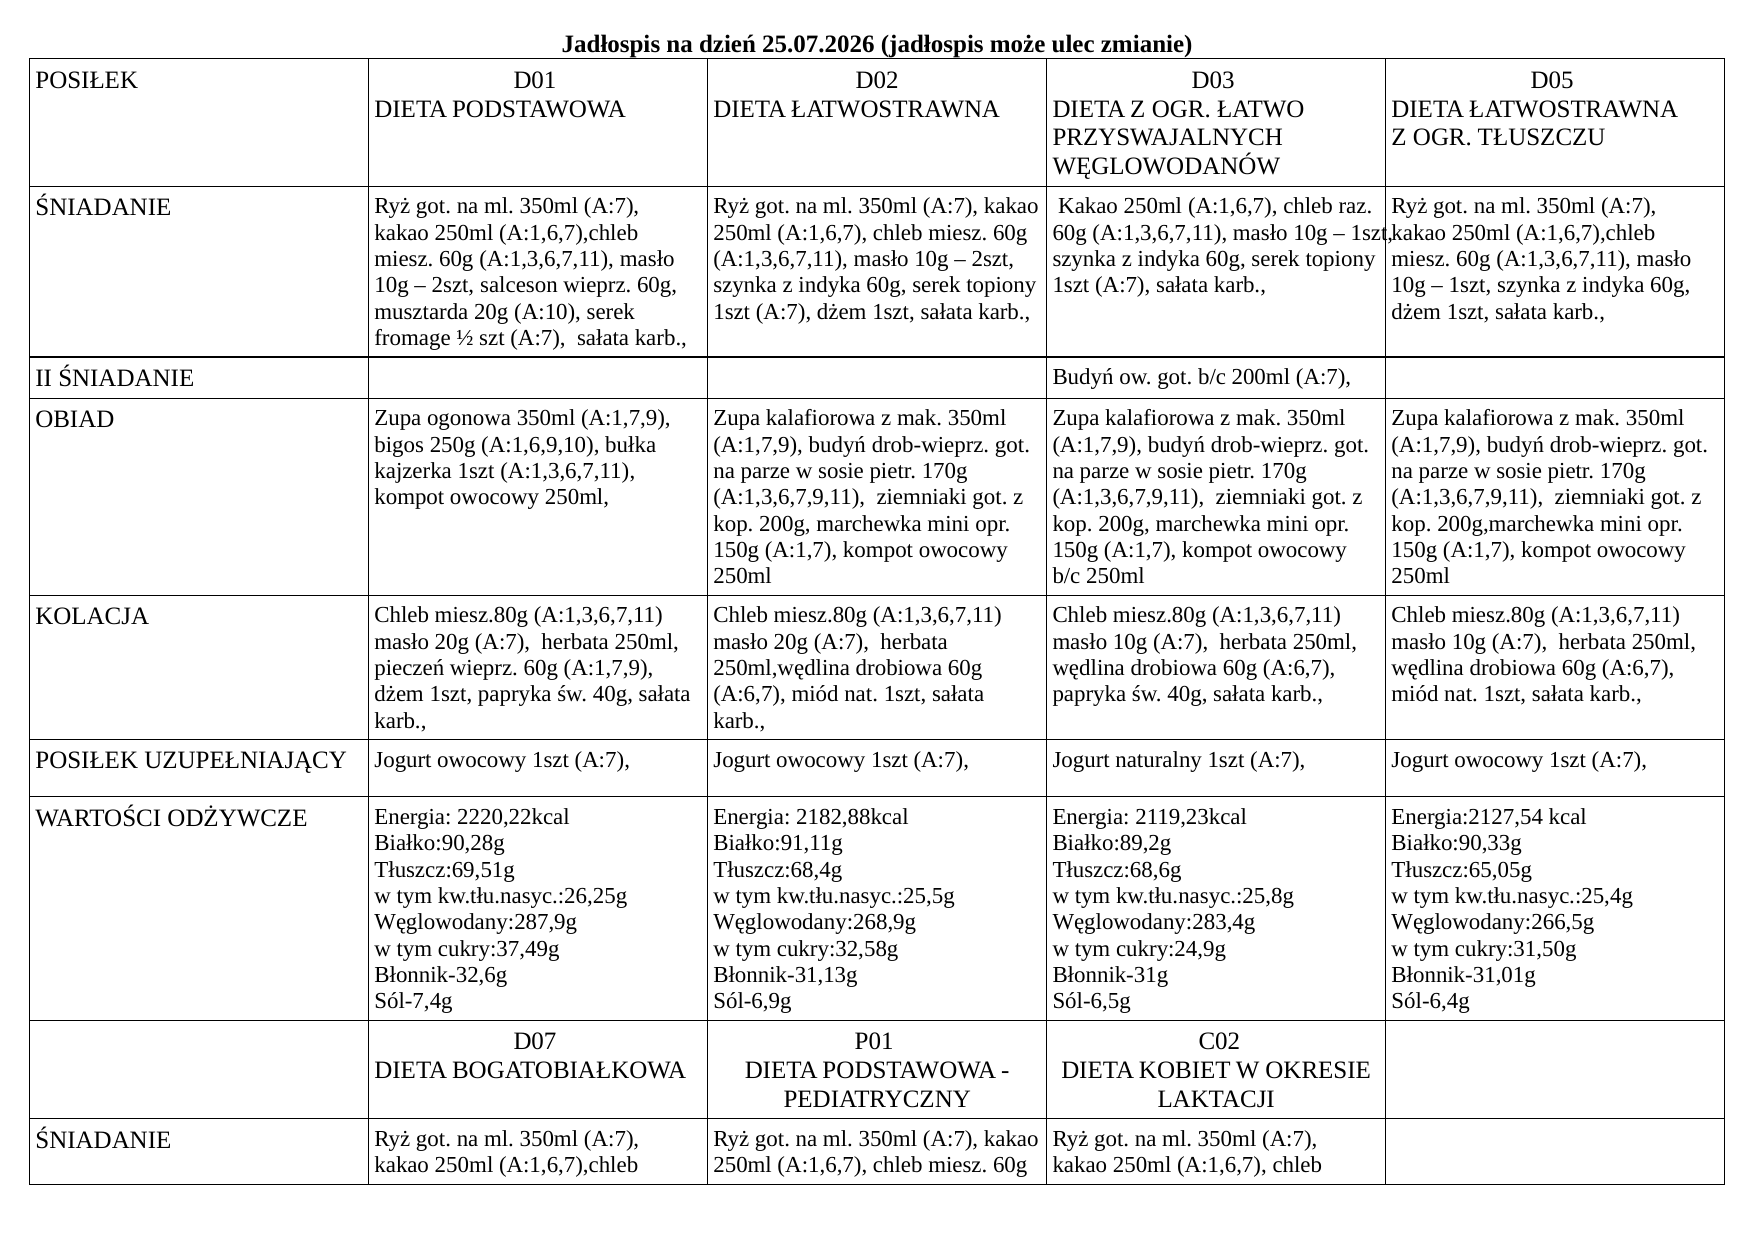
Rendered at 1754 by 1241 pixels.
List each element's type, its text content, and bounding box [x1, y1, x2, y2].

table_cell P01 DIETA PODSTAWOWA - PEDIATRYCZNY [708, 1021, 1046, 1118]
table_cell Jogurt owocowy 1szt (A:7), [1386, 740, 1724, 796]
table_cell Chleb miesz.80g (A:1,3,6,7,11) masło 10g (A:7), herbata 250ml, wędlina drobiowa 60g (A:6,7), miód nat. 1szt, sałata karb., [1386, 596, 1724, 739]
table_cell Chleb miesz.80g (A:1,3,6,7,11) masło 20g (A:7), herbata 250ml,wędlina drobiowa 60g (A:6,7), miód nat. 1szt, sałata karb., [708, 596, 1046, 739]
table_cell C02 DIETA KOBIET W OKRESIE LAKTACJI [1047, 1021, 1385, 1118]
table_cell Energia: 2220,22kcal Białko:90,28g Tłuszcz:69,51g w tym kw.tłu.nasyc.:26,25g Węglowodany:287,9g w tym cukry:37,49g Błonnik-32,6g Sól-7,4g [369, 797, 707, 1019]
table_cell [369, 358, 707, 398]
table_cell Chleb miesz.80g (A:1,3,6,7,11) masło 20g (A:7), herbata 250ml, pieczeń wieprz. 60g (A:1,7,9), dżem 1szt, papryka św. 40g, sałata karb., [369, 596, 707, 739]
table_cell POSIŁEK UZUPEŁNIAJĄCY [30, 740, 368, 796]
table_cell Ryż got. na ml. 350ml (A:7), kakao 250ml (A:1,6,7),chleb miesz. 60g (A:1,3,6,7,11), masło 10g – 1szt, szynka z indyka 60g, dżem 1szt, sałata karb., [1386, 187, 1724, 356]
table_cell Jogurt owocowy 1szt (A:7), [708, 740, 1046, 796]
table_cell Ryż got. na ml. 350ml (A:7), kakao 250ml (A:1,6,7), chleb miesz. 60g (A:1,3,6,7,11), masło 10g – 2szt, szynka z indyka 60g, serek topiony 1szt (A:7), dżem 1szt, sałata karb., [708, 187, 1046, 356]
table_cell Ryż got. na ml. 350ml (A:7), kakao 250ml (A:1,6,7),chleb [369, 1119, 707, 1183]
table_cell D07 DIETA BOGATOBIAŁKOWA [369, 1021, 707, 1118]
table_cell Ryż got. na ml. 350ml (A:7), kakao 250ml (A:1,6,7), chleb miesz. 60g [708, 1119, 1046, 1183]
table_cell Zupa kalafiorowa z mak. 350ml (A:1,7,9), budyń drob-wieprz. got. na parze w sosie pietr. 170g (A:1,3,6,7,9,11), ziemniaki got. z kop. 200g, marchewka mini opr. 150g (A:1,7), kompot owocowy b/c 250ml [1047, 399, 1385, 594]
table_cell Ryż got. na ml. 350ml (A:7), kakao 250ml (A:1,6,7), chleb [1047, 1119, 1385, 1183]
table_header POSIŁEK [30, 59, 368, 186]
table_cell ŚNIADANIE [30, 187, 368, 356]
table_cell Chleb miesz.80g (A:1,3,6,7,11) masło 10g (A:7), herbata 250ml, wędlina drobiowa 60g (A:6,7), papryka św. 40g, sałata karb., [1047, 596, 1385, 739]
table_cell Energia: 2119,23kcal Białko:89,2g Tłuszcz:68,6g w tym kw.tłu.nasyc.:25,8g Węglowodany:283,4g w tym cukry:24,9g Błonnik-31g Sól-6,5g [1047, 797, 1385, 1019]
table_cell Zupa ogonowa 350ml (A:1,7,9), bigos 250g (A:1,6,9,10), bułka kajzerka 1szt (A:1,3,6,7,11), kompot owocowy 250ml, [369, 399, 707, 594]
table_cell [1386, 358, 1724, 398]
table_cell OBIAD [30, 399, 368, 594]
table_cell Budyń ow. got. b/c 200ml (A:7), [1047, 358, 1385, 398]
table_header D03 DIETA Z OGR. ŁATWO PRZYSWAJALNYCH WĘGLOWODANÓW [1047, 59, 1385, 186]
table_cell ŚNIADANIE [30, 1119, 368, 1183]
text Jadłospis na dzień 25.07.2026 (jadłospis może ulec zmianie) [29, 29, 1724, 58]
table_cell [708, 358, 1046, 398]
table_cell Zupa kalafiorowa z mak. 350ml (A:1,7,9), budyń drob-wieprz. got. na parze w sosie pietr. 170g (A:1,3,6,7,9,11), ziemniaki got. z kop. 200g, marchewka mini opr. 150g (A:1,7), kompot owocowy 250ml [708, 399, 1046, 594]
table_cell [1386, 1021, 1724, 1118]
table_cell [1386, 1119, 1724, 1183]
table_cell Jogurt naturalny 1szt (A:7), [1047, 740, 1385, 796]
table_header D02 DIETA ŁATWOSTRAWNA [708, 59, 1046, 186]
table_cell [30, 1021, 368, 1118]
table_cell KOLACJA [30, 596, 368, 739]
table_cell II ŚNIADANIE [30, 358, 368, 398]
table_header D05 DIETA ŁATWOSTRAWNA Z OGR. TŁUSZCZU [1386, 59, 1724, 186]
table_cell Jogurt owocowy 1szt (A:7), [369, 740, 707, 796]
table_cell Energia:2127,54 kcal Białko:90,33g Tłuszcz:65,05g w tym kw.tłu.nasyc.:25,4g Węglowodany:266,5g w tym cukry:31,50g Błonnik-31,01g Sól-6,4g [1386, 797, 1724, 1019]
table_header D01 DIETA PODSTAWOWA [369, 59, 707, 186]
table_cell Kakao 250ml (A:1,6,7), chleb raz. 60g (A:1,3,6,7,11), masło 10g – 1szt, szynka z indyka 60g, serek topiony 1szt (A:7), sałata karb., [1047, 187, 1385, 356]
table_cell Zupa kalafiorowa z mak. 350ml (A:1,7,9), budyń drob-wieprz. got. na parze w sosie pietr. 170g (A:1,3,6,7,9,11), ziemniaki got. z kop. 200g,marchewka mini opr. 150g (A:1,7), kompot owocowy 250ml [1386, 399, 1724, 594]
table_cell WARTOŚCI ODŻYWCZE [30, 797, 368, 1019]
table_cell Energia: 2182,88kcal Białko:91,11g Tłuszcz:68,4g w tym kw.tłu.nasyc.:25,5g Węglowodany:268,9g w tym cukry:32,58g Błonnik-31,13g Sól-6,9g [708, 797, 1046, 1019]
table_cell Ryż got. na ml. 350ml (A:7), kakao 250ml (A:1,6,7),chleb miesz. 60g (A:1,3,6,7,11), masło 10g – 2szt, salceson wieprz. 60g, musztarda 20g (A:10), serek fromage ½ szt (A:7), sałata karb., [369, 187, 707, 356]
